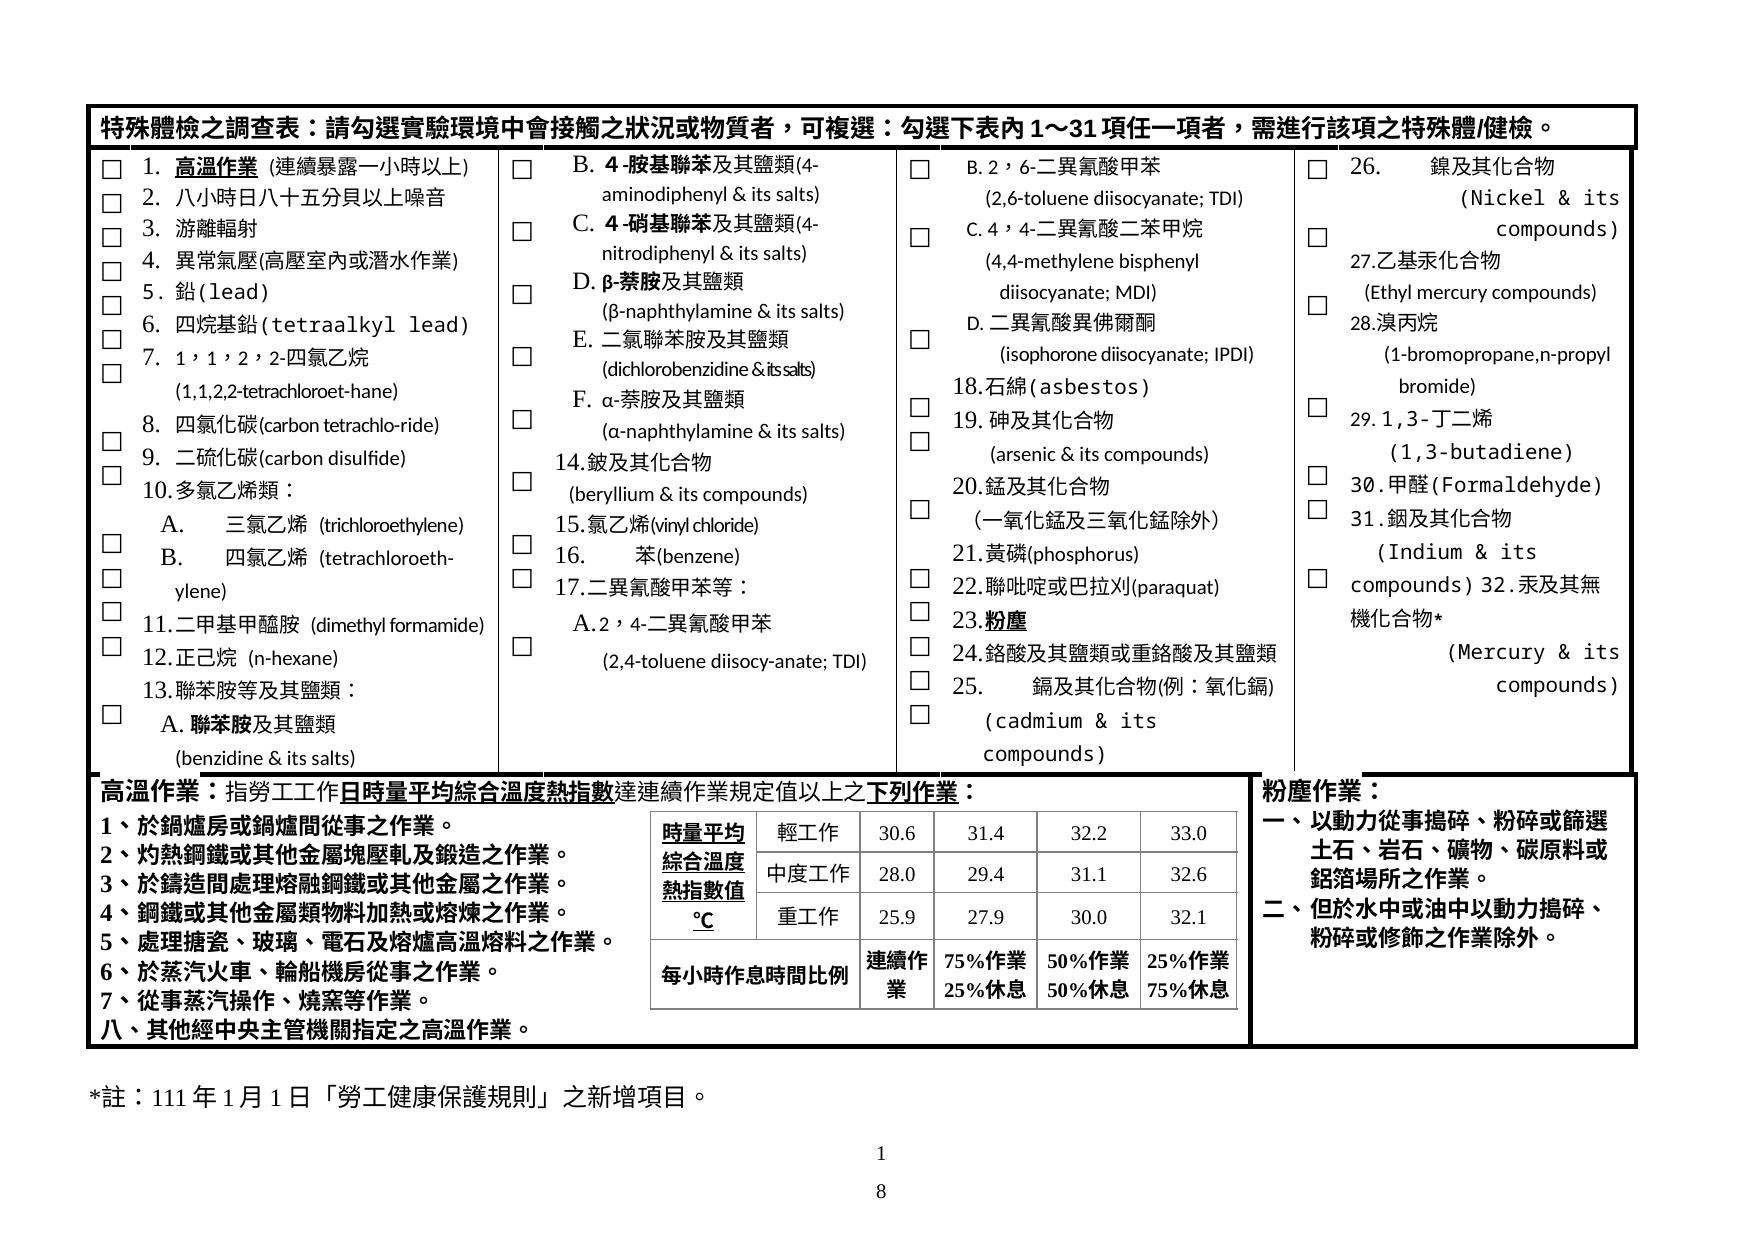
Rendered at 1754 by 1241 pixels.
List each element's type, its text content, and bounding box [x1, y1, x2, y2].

table_cell 27.9 [935, 893, 1036, 939]
table_cell 29.4 [935, 853, 1036, 891]
table_cell 25.9 [861, 893, 933, 939]
table_cell 連續作業 [861, 940, 933, 1008]
table_cell 高溫作業：指勞工工作日時量平均綜合溫度熱指數達連續作業規定值以上之下列作業： [91, 777, 1248, 806]
table_header 33.0 [1141, 812, 1236, 851]
table_cell 粉塵作業： 一、 以動力從事搗碎、粉碎或篩選土石、岩石、礦物、碳原料或鋁箔場所之作業。 二、 但於水中或油中以動力搗碎、粉碎或修飾之作業除外。 [1253, 777, 1634, 1044]
table_header 31.4 [935, 812, 1036, 851]
table_header 時量平均綜合溫度熱指數值℃ [651, 812, 756, 939]
table_header 輕工作 [757, 812, 859, 851]
table_cell 每小時作息時間比例 [651, 940, 859, 1008]
table_cell 中度工作 [757, 853, 859, 891]
table_cell 32.1 [1141, 893, 1236, 939]
table_cell B. 2，6-二異氰酸甲苯 (2,6-toluene diisocyanate; TDI) C. 4，4-二異氰酸二苯甲烷 (4,4-methylene bisphenyl diisocyanate; MDI) D. 二異氰酸異佛爾酮 (isophorone diisocyanate; IPDI) 石綿(asbestos) 砷及其化合物 (arsenic & its compounds) 錳及其化合物 （一氧化錳及三氧化錳除外） 黃磷(phosphorus) 聯吡啶或巴拉刈(paraquat) 粉塵 鉻酸及其鹽類或重鉻酸及其鹽類 鎘及其化合物(例：氧化鎘) (cadmium & its compounds) [941, 150, 1294, 772]
table_cell 31.1 [1038, 853, 1140, 891]
table_cell □ □ □ □ □ □ □ □ □ [499, 150, 543, 772]
table_cell 25%作業75%休息 [1141, 940, 1236, 1008]
table_cell □ □ □ □ □ □ □ [1295, 150, 1338, 772]
table_cell 32.6 [1141, 853, 1236, 891]
table_cell 鎳及其化合物 (Nickel & its compounds) 27.乙基汞化合物 (Ethyl mercury compounds) 28.溴丙烷 (1-bromopropane,n-propyl bromide) 29. 1,3-丁二烯 (1,3-butadiene) 30.甲醛(Formaldehyde) 31.銦及其化合物 (Indium & its compounds) 32.汞及其無機化合物* (Mercury & its compounds) [1339, 150, 1629, 772]
table_cell □ □ □ □ □ □ □ □ □ □ □□□ □ [91, 150, 130, 772]
table_header 特殊體檢之調查表：請勾選實驗環境中會接觸之狀況或物質者，可複選：勾選下表內1〜31項任一項者，需進行該項之特殊體/健檢。 [91, 108, 1634, 145]
text *註：111年1月1日「勞工健康保護規則」之新增項目。 [89, 1078, 1665, 1114]
table_cell 於鍋爐房或鍋爐間從事之作業。 灼熱鋼鐵或其他金屬塊壓軋及鍛造之作業。 於鑄造間處理熔融鋼鐵或其他金屬之作業。 鋼鐵或其他金屬類物料加熱或熔煉之作業。 處理搪瓷、玻璃、電石及熔爐高溫熔料之作業。 於蒸汽火車、輪船機房從事之作業。 從事蒸汽操作、燒窯等作業。 八、其他經中央主管機關指定之高溫作業。 [91, 806, 639, 1044]
table_cell 30.0 [1038, 893, 1140, 939]
table_header 30.6 [861, 812, 933, 851]
table_cell ４-胺基聯苯及其鹽類(4-aminodiphenyl & its salts) ４-硝基聯苯及其鹽類(4-nitrodiphenyl & its salts) β-萘胺及其鹽類 (β-naphthylamine & its salts) 二氯聯苯胺及其鹽類(dichlorobenzidine & its salts) α-萘胺及其鹽類 (α-naphthylamine & its salts) 鈹及其化合物 (beryllium & its compounds) 氯乙烯(vinyl chloride) 苯(benzene) 二異氰酸甲苯等： 2，4-二異氰酸甲苯 (2,4-toluene diisocy-anate; TDI) [544, 150, 896, 772]
table_cell 高溫作業 (連續暴露一小時以上) 八小時日八十五分貝以上噪音 游離輻射 異常氣壓(高壓室內或潛水作業) 鉛(lead) 四烷基鉛(tetraalkyl lead) 1，1，2，2-四氯乙烷 (1,1,2,2-tetrachloroet-hane) 四氯化碳(carbon tetrachlo-ride) 二硫化碳(carbon disulfide) 多氯乙烯類： 三氯乙烯 (trichloroethylene) 四氯乙烯 (tetrachloroeth-ylene) 二甲基甲醯胺 (dimethyl formamide) 正己烷 (n-hexane) 聯苯胺等及其鹽類： 聯苯胺及其鹽類 (benzidine & its salts) [131, 150, 498, 772]
table_cell 50%作業50%休息 [1038, 940, 1140, 1008]
table_cell [639, 806, 1248, 1044]
table_cell 重工作 [757, 893, 859, 939]
table_cell 28.0 [861, 853, 933, 891]
table_cell 75%作業25%休息 [935, 940, 1036, 1008]
table_header 32.2 [1038, 812, 1140, 851]
table_cell □ □ □ □ □ □ □□ □ □ □ [897, 150, 940, 772]
